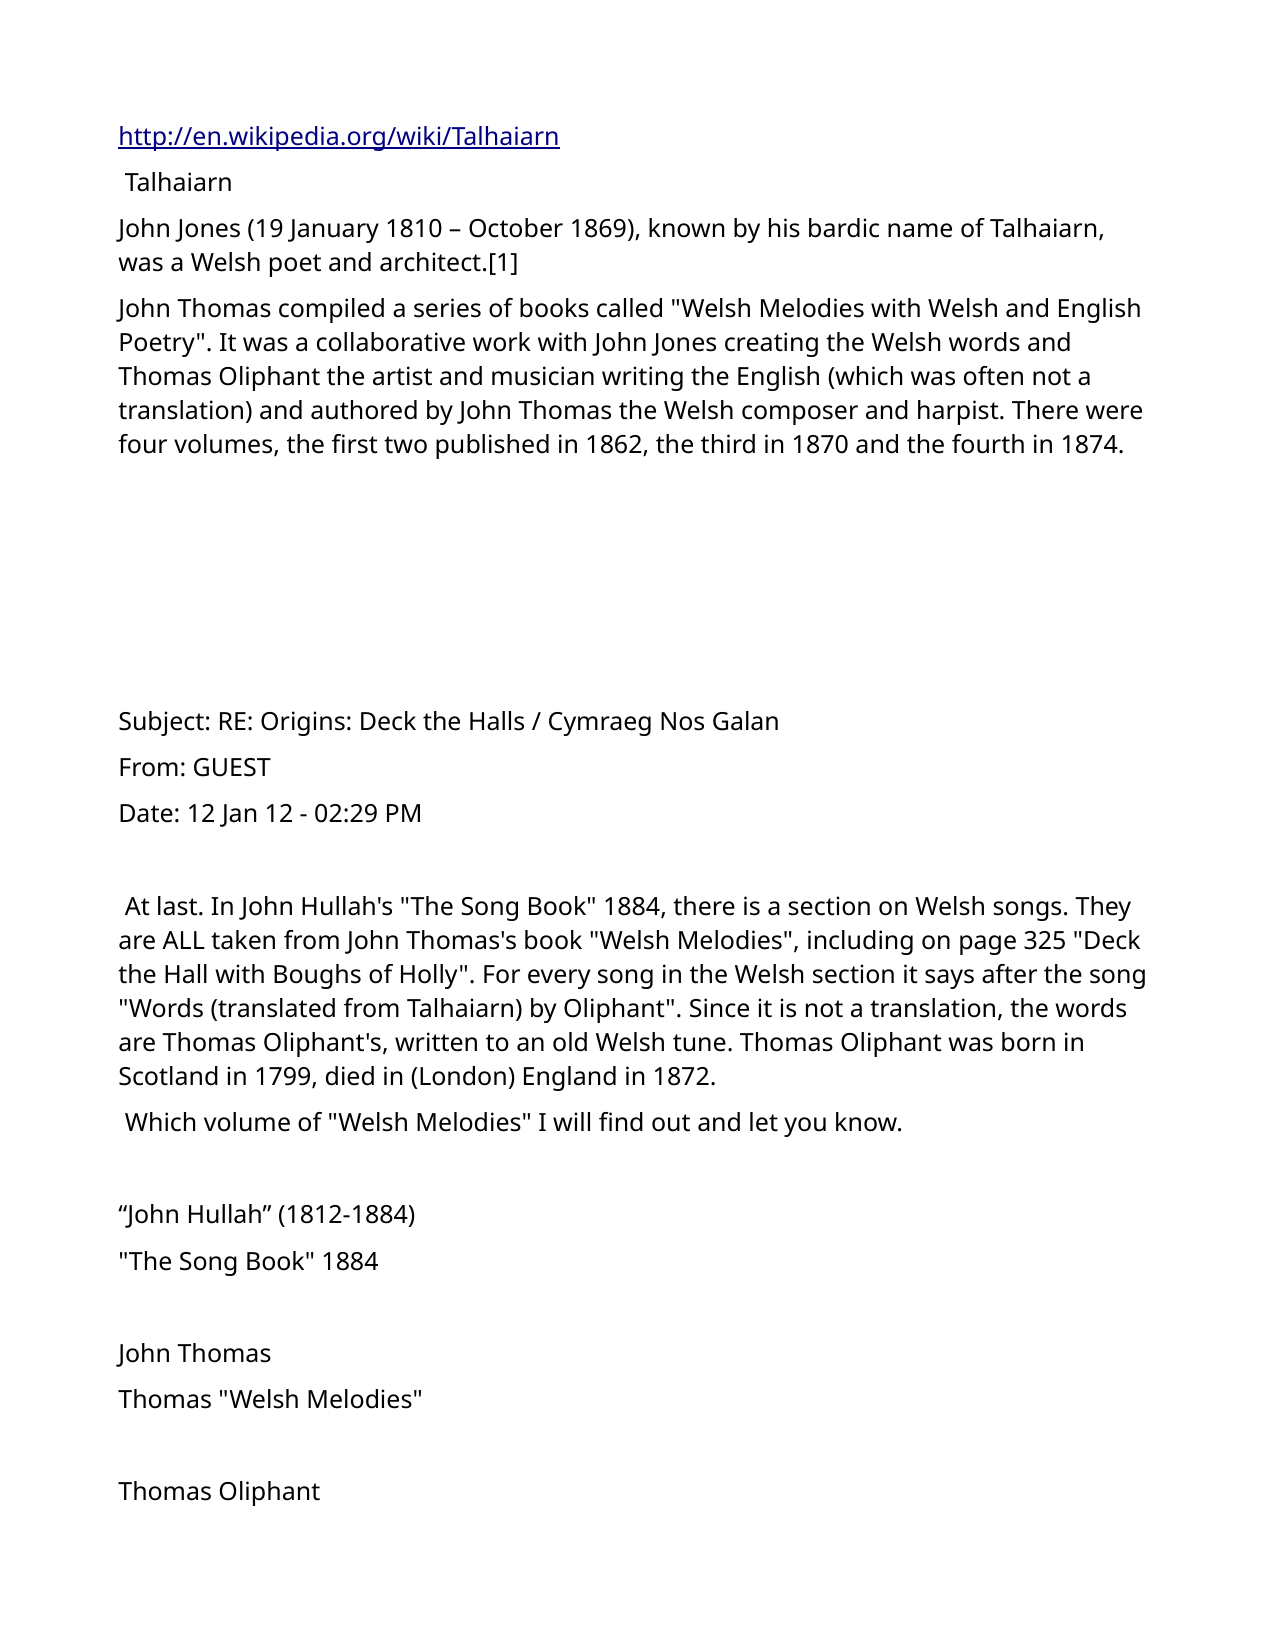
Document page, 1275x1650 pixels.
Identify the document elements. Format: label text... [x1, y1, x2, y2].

text John Jones (19 January 1810 – October 1869), known by his bardic name of Talhaiarn, was a Welsh poet and architect.[1] [118, 210, 1157, 278]
text “John Hullah” (1812-1884) [118, 1197, 1157, 1231]
text Subject: RE: Origins: Deck the Halls / Cymraeg Nos Galan [118, 704, 1157, 738]
text "The Song Book" 1884 [118, 1243, 1157, 1277]
text From: GUEST [118, 750, 1157, 784]
text Date: 12 Jan 12 - 02:29 PM [118, 796, 1157, 830]
text Talhaiarn [118, 164, 1157, 198]
text Thomas Oliphant [118, 1474, 1157, 1508]
text Which volume of "Welsh Melodies" I will find out and let you know. [118, 1105, 1157, 1139]
text John Thomas [118, 1336, 1157, 1369]
text John Thomas compiled a series of books called "Welsh Melodies with Welsh and English Poetry". It was a collaborative work with John Jones creating the Welsh words and Thomas Oliphant the artist and musician writing the English (which was often not a translation) and authored by John Thomas the Welsh composer and harpist. There were four volumes, the first two published in 1862, the third in 1870 and the fourth in 1874. [118, 291, 1157, 461]
text http://en.wikipedia.org/wiki/Talhaiarn [118, 118, 1157, 152]
text At last. In John Hullah's "The Song Book" 1884, there is a section on Welsh songs. They are ALL taken from John Thomas's book "Welsh Melodies", including on page 325 "Deck the Hall with Boughs of Holly". For every song in the Welsh section it says after the song "Words (translated from Talhaiarn) by Oliphant". Since it is not a translation, the words are Thomas Oliphant's, written to an old Welsh tune. Thomas Oliphant was born in Scotland in 1799, died in (London) England in 1872. [118, 888, 1157, 1093]
text Thomas "Welsh Melodies" [118, 1382, 1157, 1416]
